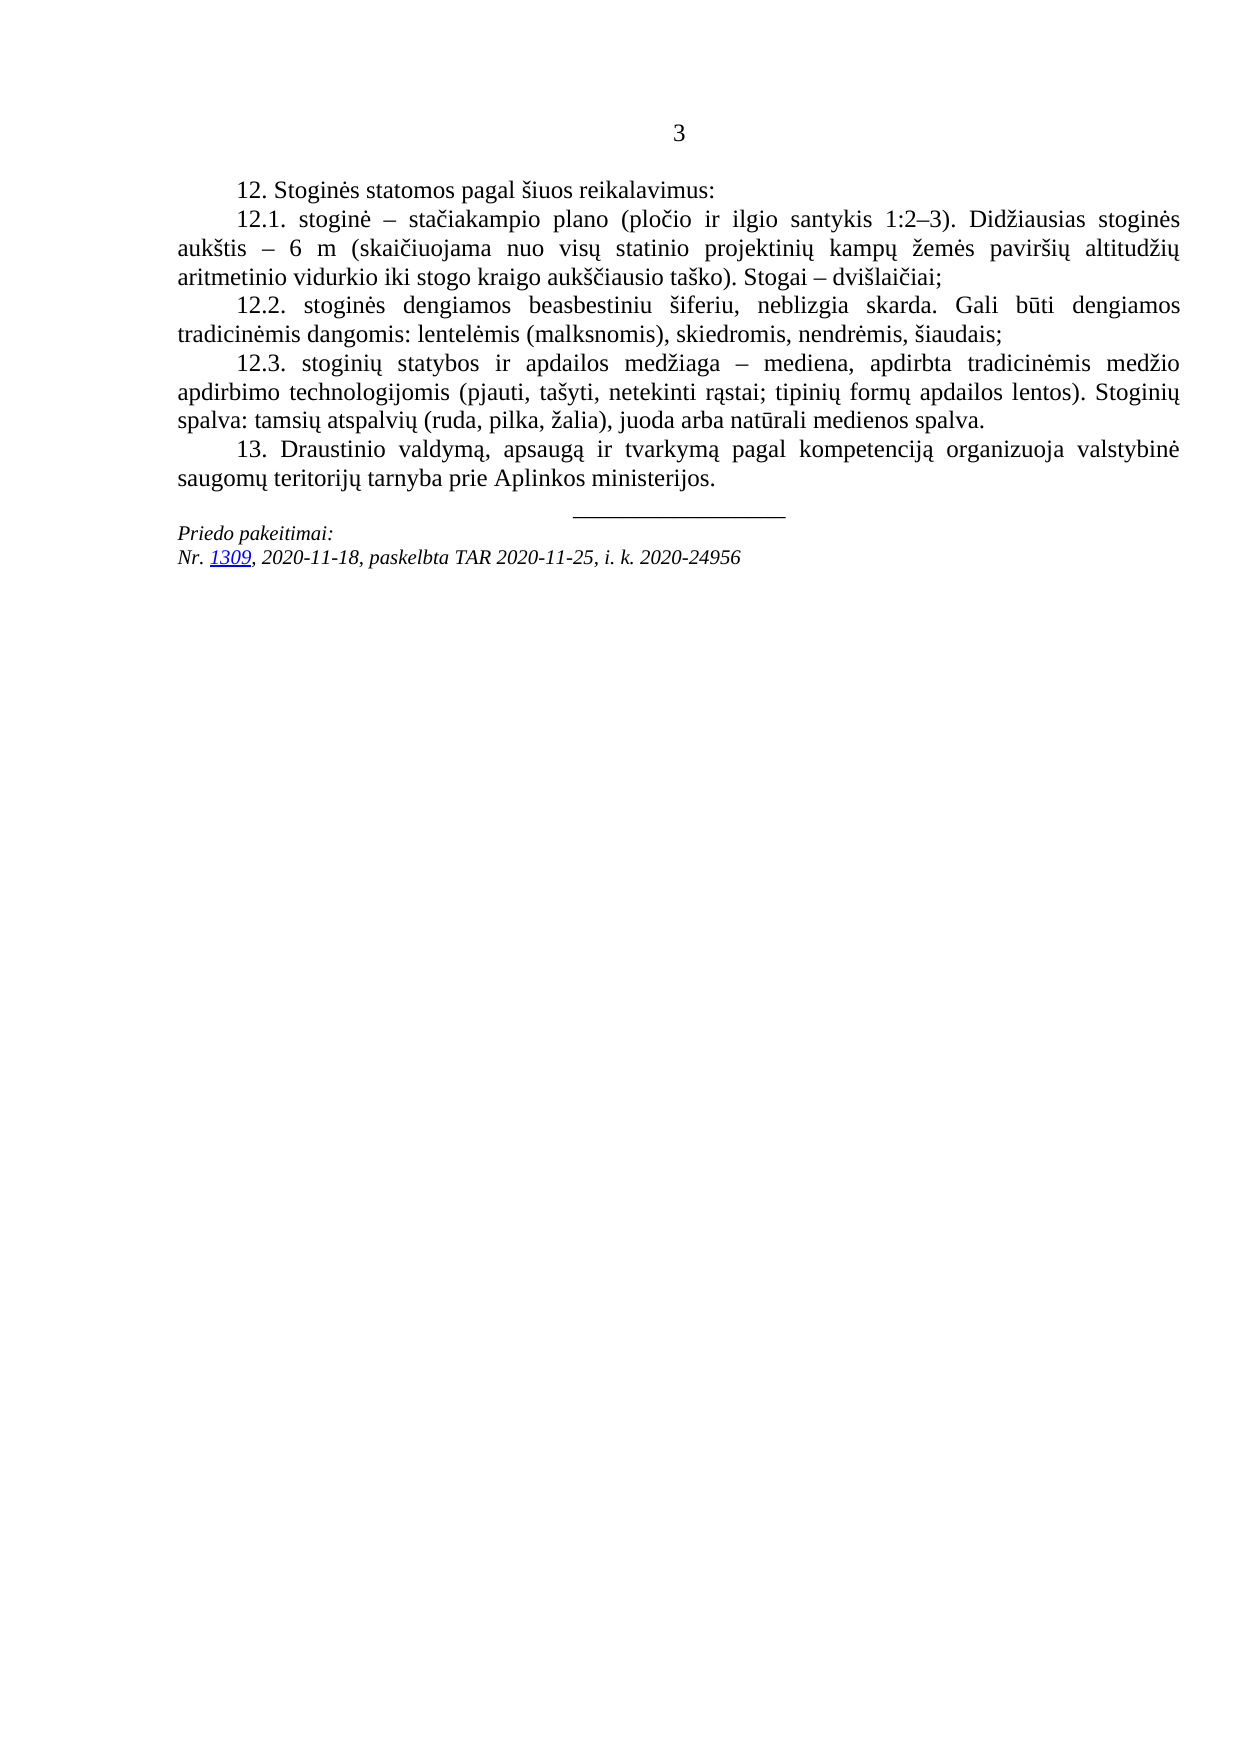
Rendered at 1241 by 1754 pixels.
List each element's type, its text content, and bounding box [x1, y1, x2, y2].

text 12.1. stoginė – stačiakampio plano (pločio ir ilgio santykis 1:2–3). Didžiausias stoginės aukštis – 6 m (skaičiuojama nuo visų statinio projektinių kampų žemės paviršių altitudžių aritmetinio vidurkio iki stogo kraigo aukščiausio taško). Stogai – dvišlaičiai; [177, 204, 1181, 291]
text 13. Draustinio valdymą, apsaugą ir tvarkymą pagal kompetenciją organizuoja valstybinė saugomų teritorijų tarnyba prie Aplinkos ministerijos. [177, 434, 1181, 492]
text _________________ [177, 492, 1181, 521]
text 12.3. stoginių statybos ir apdailos medžiaga – mediena, apdirbta tradicinėmis medžio apdirbimo technologijomis (pjauti, tašyti, netekinti rąstai; tipinių formų apdailos lentos). Stoginių spalva: tamsių atspalvių (ruda, pilka, žalia), juoda arba natūrali medienos spalva. [177, 348, 1181, 434]
text Nr. 1309, 2020-11-18, paskelbta TAR 2020-11-25, i. k. 2020-24956 [177, 545, 1181, 569]
text 12. Stoginės statomos pagal šiuos reikalavimus: [177, 176, 1181, 204]
text Priedo pakeitimai: [177, 521, 1181, 545]
text 12.2. stoginės dengiamos beasbestiniu šiferiu, neblizgia skarda. Gali būti dengiamos tradicinėmis dangomis: lentelėmis (malksnomis), skiedromis, nendrėmis, šiaudais; [177, 291, 1181, 348]
